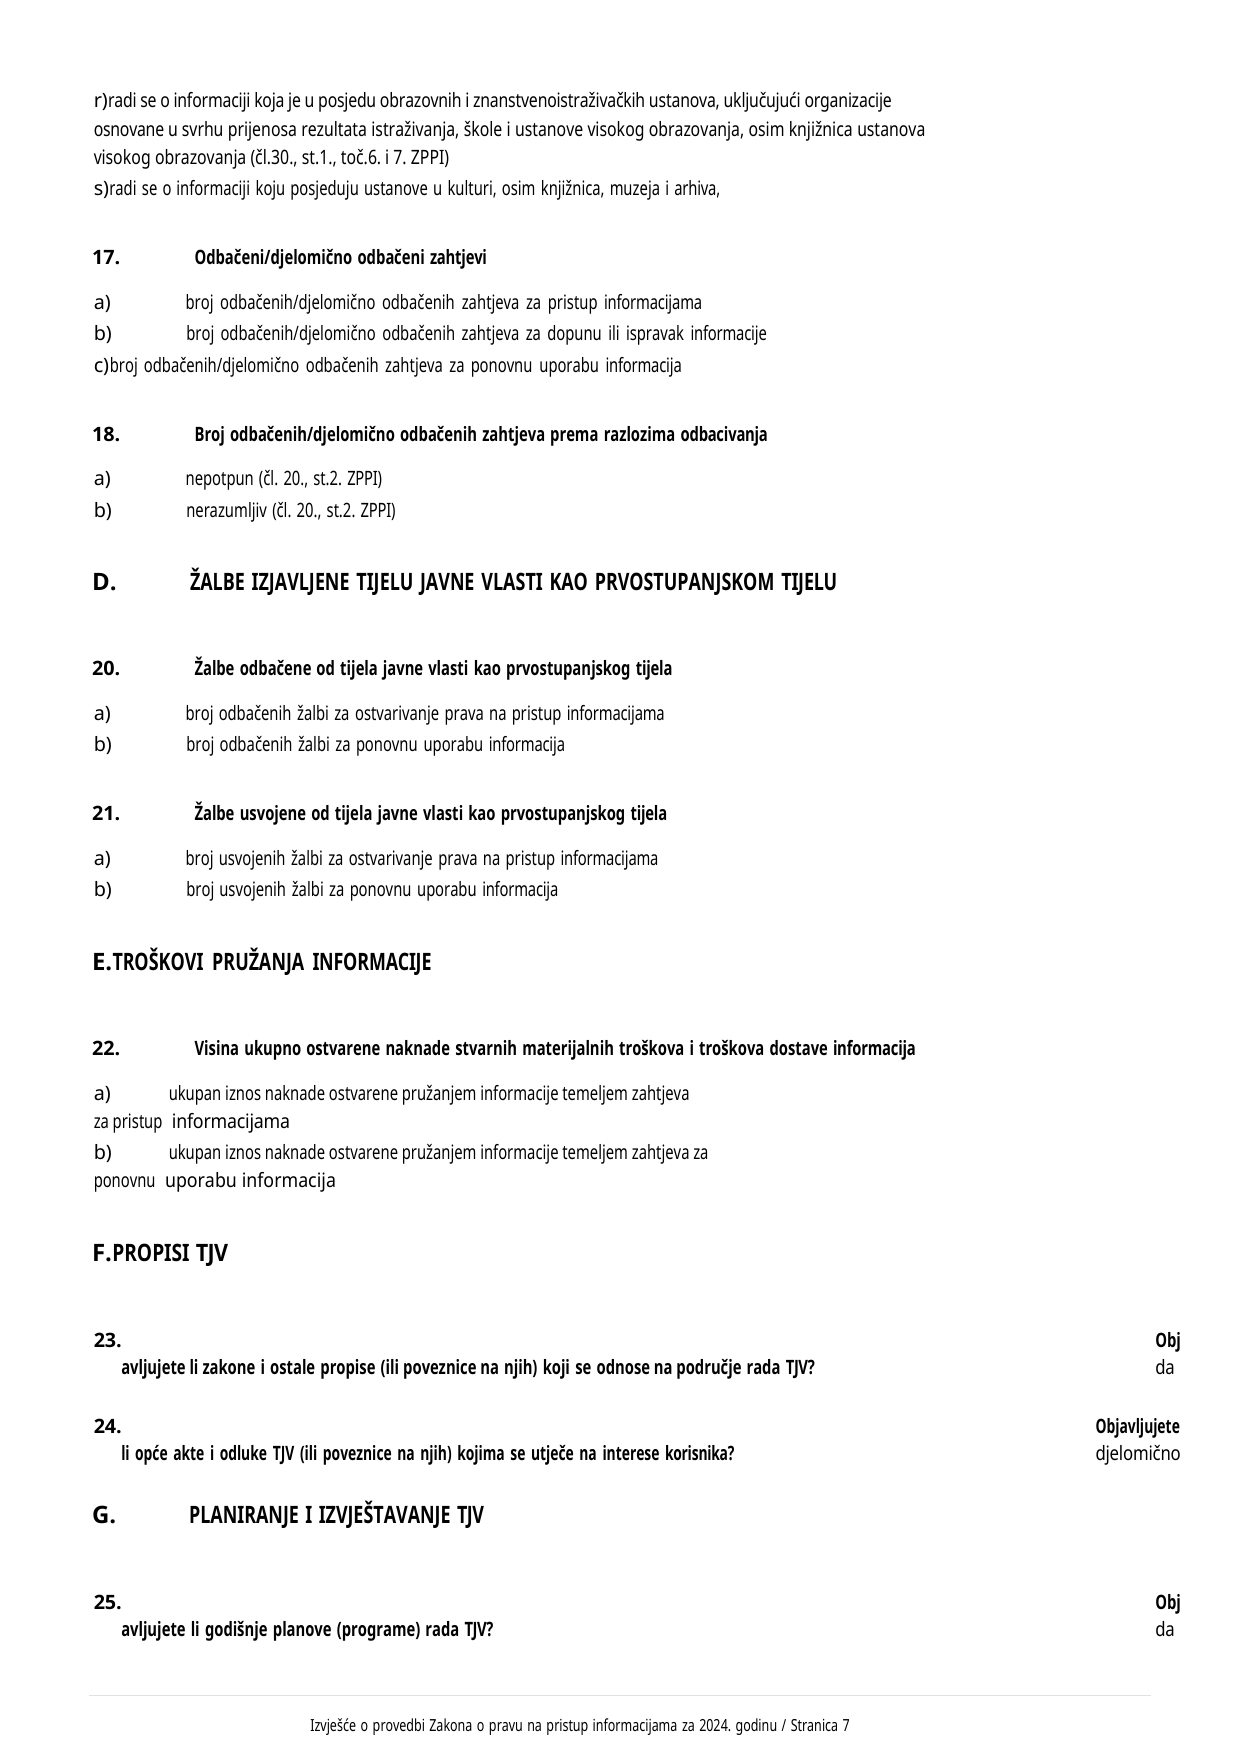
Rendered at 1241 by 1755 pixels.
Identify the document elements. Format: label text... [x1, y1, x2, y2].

list Objavljujete li opće akte i odluke TJV (ili poveznice na njih) kojima se utječe na interese korisnika? djelomično [93, 1412, 1182, 1466]
list nepotpun (čl. 20., st.2. ZPPI) [93, 464, 1182, 491]
list Visina ukupno ostvarene naknade stvarnih materijalnih troškova i troškova dostave informacija [92, 1034, 1182, 1061]
list broj usvojenih žalbi za ponovnu uporabu informacija [93, 876, 1182, 902]
list broj odbačenih žalbi za ostvarivanje prava na pristup informacijama [93, 699, 1182, 726]
list Žalbe usvojene od tijela javne vlasti kao prvostupanjskog tijela [92, 800, 1182, 827]
list ukupan iznos naknade ostvarene pružanjem informacije temeljem zahtjeva za ponovnu uporabu informacija [93, 1138, 710, 1194]
list Odbačeni/djelomično odbačeni zahtjevi [92, 244, 1182, 271]
list ŽALBE IZJAVLJENE TIJELU JAVNE VLASTI KAO PRVOSTUPANJSKOM TIJELU [92, 565, 1182, 598]
list TROŠKOVI PRUŽANJA INFORMACIJE [92, 945, 1182, 977]
list Objavljujete li zakone i ostale propise (ili poveznice na njih) koji se odnose na područje rada TJV? da [93, 1326, 1182, 1380]
list Žalbe odbačene od tijela javne vlasti kao prvostupanjskog tijela [92, 655, 1182, 682]
list radi se o informaciji koju posjeduju ustanove u kulturi, osim knjižnica, muzeja i arhiva, [93, 174, 1182, 202]
list broj odbačenih žalbi za ponovnu uporabu informacija [93, 731, 1182, 758]
list PLANIRANJE I IZVJEŠTAVANJE TJV [92, 1498, 1182, 1531]
list broj odbačenih/djelomično odbačenih zahtjeva za ponovnu uporabu informacija [93, 351, 1182, 378]
list broj usvojenih žalbi za ostvarivanje prava na pristup informacijama [93, 844, 1182, 871]
list Objavljujete li godišnje planove (programe) rada TJV? da [93, 1588, 1182, 1642]
list nerazumljiv (čl. 20., st.2. ZPPI) [93, 496, 1182, 523]
list broj odbačenih/djelomično odbačenih zahtjeva za pristup informacijama [93, 288, 1182, 315]
list radi se o informaciji koja je u posjedu obrazovnih i znanstvenoistraživačkih ustanova, uključujući organizacije osnovane u svrhu prijenosa rezultata istraživanja, škole i ustanove visokog obrazovanja, osim knjižnica ustanova visokog obrazovanja (čl.30., st.1., toč.6. i 7. ZPPI) [93, 87, 942, 170]
list Broj odbačenih/djelomično odbačenih zahtjeva prema razlozima odbacivanja [92, 420, 1182, 447]
list PROPISI TJV [92, 1236, 1182, 1268]
list ukupan iznos naknade ostvarene pružanjem informacije temeljem zahtjeva za pristup informacijama [93, 1079, 698, 1134]
list broj odbačenih/djelomično odbačenih zahtjeva za dopunu ili ispravak informacije [93, 319, 1182, 346]
